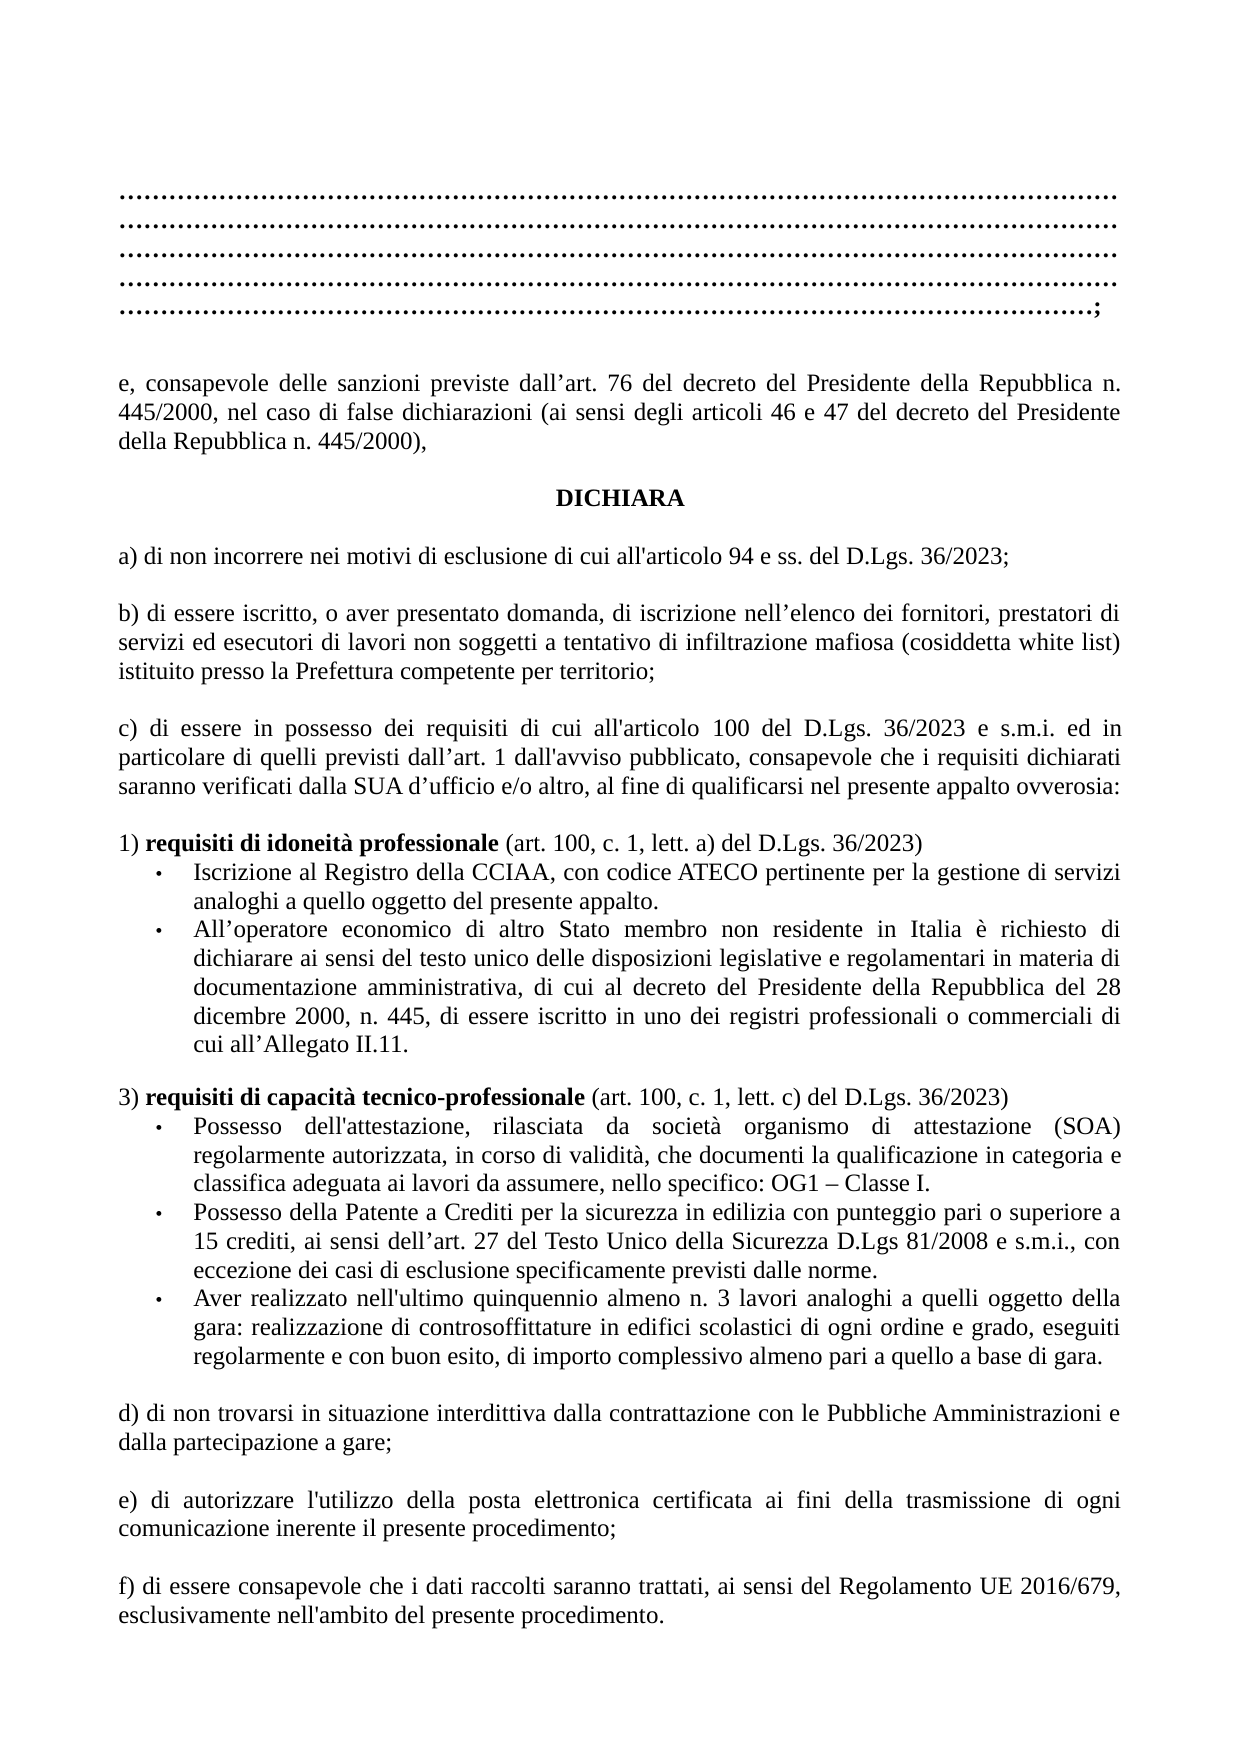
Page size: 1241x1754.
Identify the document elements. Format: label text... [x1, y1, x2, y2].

list Possesso della Patente a Crediti per la sicurezza in edilizia con punteggio pari o superiore a 15 crediti, ai sensi dell’art. 27 del Testo Unico della Sicurezza D.Lgs 81/2008 e s.m.i., con eccezione dei casi di esclusione specificamente previsti dalle norme. [156, 1197, 1122, 1283]
text a) di non incorrere nei motivi di esclusione di cui all'articolo 94 e ss. del D.Lgs. 36/2023; [118, 541, 1122, 569]
text b) di essere iscritto, o aver presentato domanda, di iscrizione nell’elenco dei fornitori, prestatori di servizi ed esecutori di lavori non soggetti a tentativo di infiltrazione mafiosa (cosiddetta white list) istituito presso la Prefettura competente per territorio; [118, 598, 1122, 684]
text …………………………………………………………………………………………………………………………………………………………………………………………………………………………………………………………………………………………………………………………………………………………………………………………………………………………………………………………………………………………………………………………………………………; [118, 176, 1122, 320]
text c) di essere in possesso dei requisiti di cui all'articolo 100 del D.Lgs. 36/2023 e s.m.i. ed in particolare di quelli previsti dall’art. 1 dall'avviso pubblicato, consapevole che i requisiti dichiarati saranno verificati dalla SUA d’ufficio e/o altro, al fine di qualificarsi nel presente appalto ovverosia: [118, 713, 1122, 799]
text e, consapevole delle sanzioni previste dall’art. 76 del decreto del Presidente della Repubblica n. 445/2000, nel caso di false dichiarazioni (ai sensi degli articoli 46 e 47 del decreto del Presidente della Repubblica n. 445/2000), [118, 368, 1122, 454]
list Possesso dell'attestazione, rilasciata da società organismo di attestazione (SOA) regolarmente autorizzata, in corso di validità, che documenti la qualificazione in categoria e classifica adeguata ai lavori da assumere, nello specifico: OG1 – Classe I. [156, 1111, 1122, 1197]
list Iscrizione al Registro della CCIAA, con codice ATECO pertinente per la gestione di servizi analoghi a quello oggetto del presente appalto. [156, 857, 1122, 914]
text e) di autorizzare l'utilizzo della posta elettronica certificata ai fini della trasmissione di ogni comunicazione inerente il presente procedimento; [118, 1485, 1122, 1542]
list Aver realizzato nell'ultimo quinquennio almeno n. 3 lavori analoghi a quelli oggetto della gara: realizzazione di controsoffittature in edifici scolastici di ogni ordine e grado, eseguiti regolarmente e con buon esito, di importo complessivo almeno pari a quello a base di gara. [156, 1283, 1122, 1370]
text d) di non trovarsi in situazione interdittiva dalla contrattazione con le Pubbliche Amministrazioni e dalla partecipazione a gare; [118, 1398, 1122, 1456]
list All’operatore economico di altro Stato membro non residente in Italia è richiesto di dichiarare ai sensi del testo unico delle disposizioni legislative e regolamentari in materia di documentazione amministrativa, di cui al decreto del Presidente della Repubblica del 28 dicembre 2000, n. 445, di essere iscritto in uno dei registri professionali o commerciali di cui all’Allegato II.11. [156, 914, 1122, 1058]
text DICHIARA [118, 483, 1122, 512]
text 1) requisiti di idoneità professionale (art. 100, c. 1, lett. a) del D.Lgs. 36/2023) [118, 828, 1122, 857]
text f) di essere consapevole che i dati raccolti saranno trattati, ai sensi del Regolamento UE 2016/679, esclusivamente nell'ambito del presente procedimento. [118, 1571, 1122, 1628]
text 3) requisiti di capacità tecnico-professionale (art. 100, c. 1, lett. c) del D.Lgs. 36/2023) [118, 1082, 1122, 1111]
